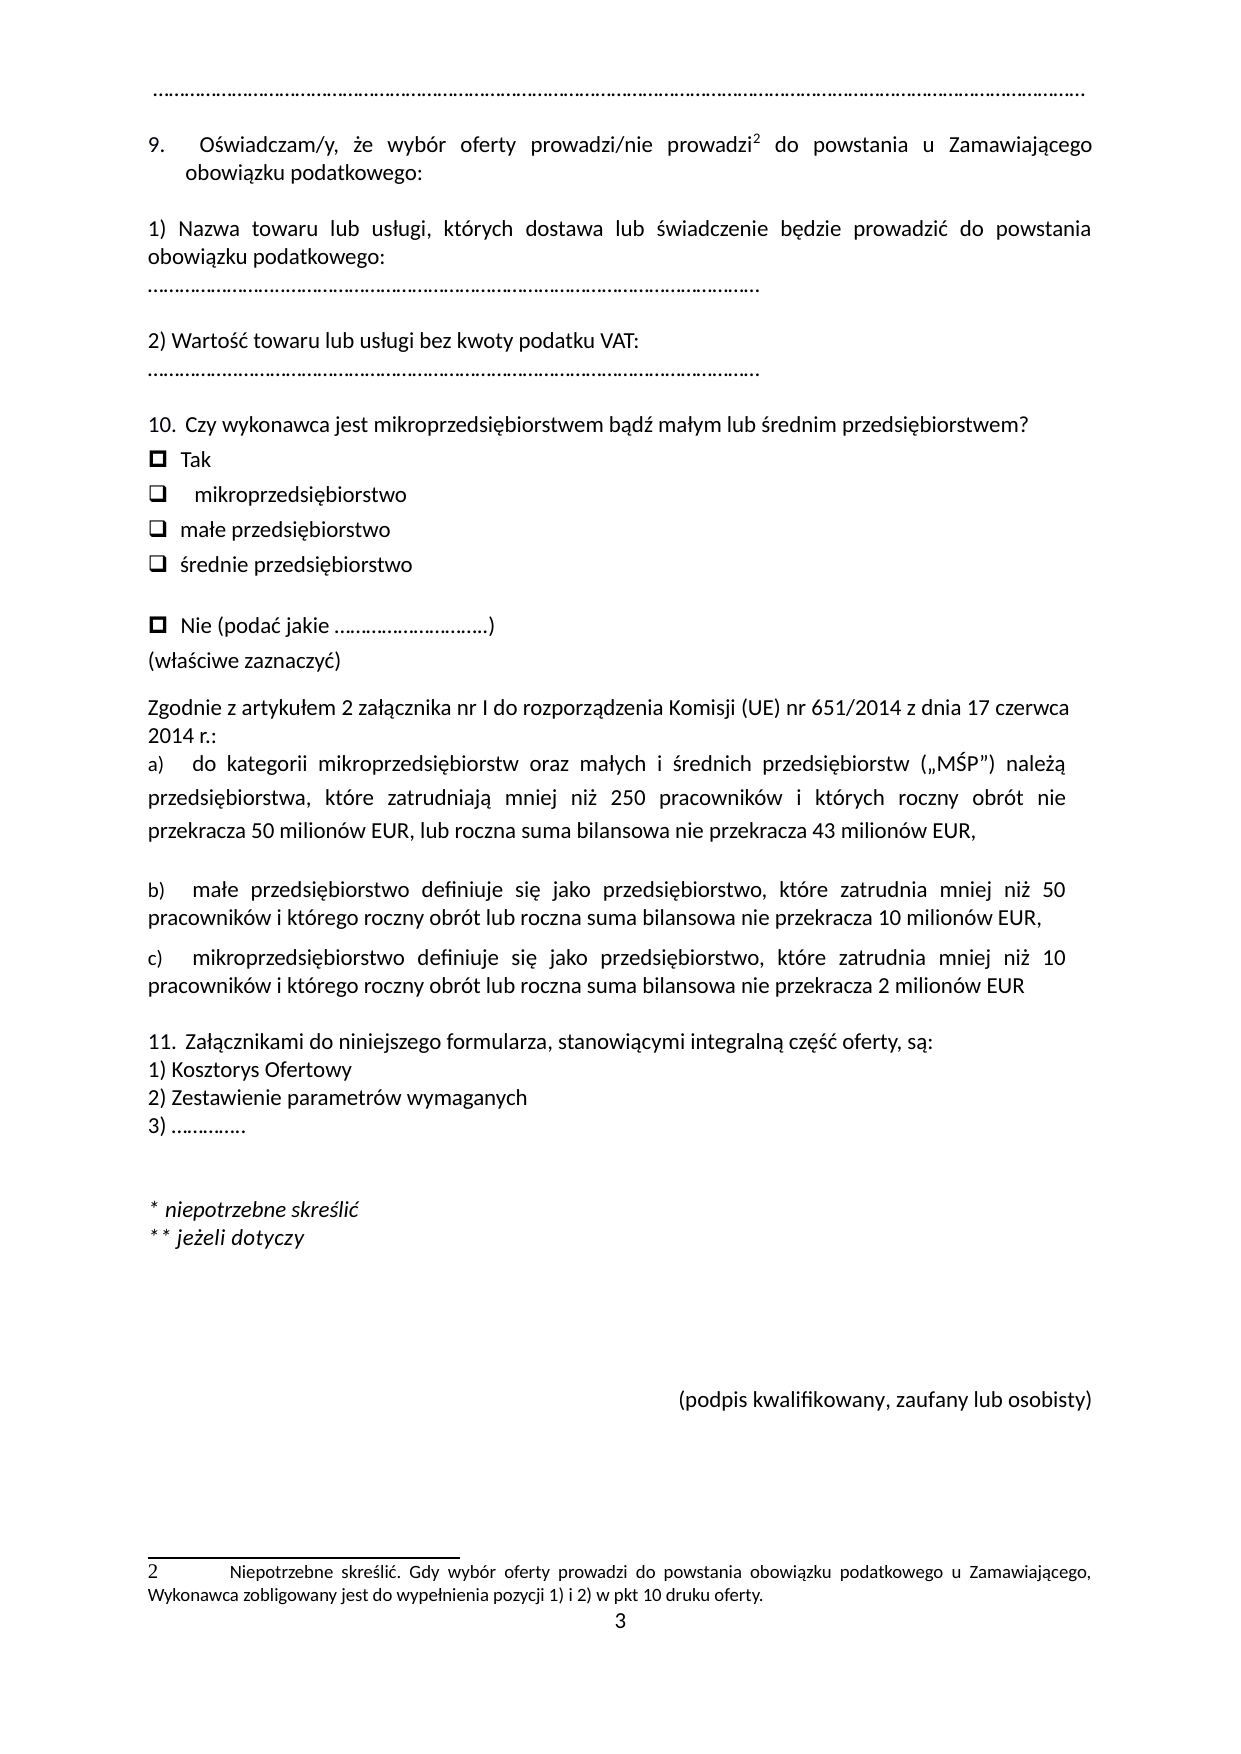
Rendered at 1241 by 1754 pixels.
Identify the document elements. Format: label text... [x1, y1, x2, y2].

text ……………………..……………………………………………………………………………… [148, 270, 1093, 298]
list mikroprzedsiębiorstwo definiuje się jako przedsiębiorstwo, które zatrudnia mniej niż 10 pracowników i którego roczny obrót lub roczna suma bilansowa nie przekracza 2 milionów EUR [148, 943, 1067, 999]
text Nie (podać jakie ………………………..) (właściwe zaznaczyć) [148, 611, 1093, 674]
text * niepotrzebne skreślić [148, 1195, 1093, 1223]
text 3) ………….. [148, 1111, 1093, 1139]
list małe przedsiębiorstwo definiuje się jako przedsiębiorstwo, które zatrudnia mniej niż 50 pracowników i którego roczny obrót lub roczna suma bilansowa nie przekracza 10 milionów EUR, [148, 875, 1067, 931]
text 1) Kosztorys Ofertowy [148, 1055, 1093, 1083]
text 1) Nazwa towaru lub usługi, których dostawa lub świadczenie będzie prowadzić do powstania obowiązku podatkowego: [148, 214, 1093, 270]
text średnie przedsiębiorstwo [148, 550, 1093, 578]
list Oświadczam/y, że wybór oferty prowadzi/nie prowadzi do powstania u Zamawiającego obowiązku podatkowego: [148, 130, 1093, 186]
text …………………………………………………………………………………………………………………………………………………………… [148, 74, 1093, 102]
list Załącznikami do niniejszego formularza, stanowiącymi integralną część oferty, są: [148, 1027, 1093, 1055]
text Tak [148, 445, 1093, 473]
list Niepotrzebne skreślić. Gdy wybór oferty prowadzi do powstania obowiązku podatkowego u Zamawiającego, Wykonawca zobligowany jest do wypełnienia pozycji 1) i 2) w pkt 10 druku oferty. [148, 1558, 1093, 1606]
text 2) Zestawienie parametrów wymaganych [148, 1083, 1093, 1111]
text ……………..……………………………………………………………………………………… [148, 354, 1093, 382]
list Czy wykonawca jest mikroprzedsiębiorstwem bądź małym lub średnim przedsiębiorstwem? [148, 410, 1093, 438]
text (podpis kwalifikowany, zaufany lub osobisty) [148, 1385, 1093, 1413]
list do kategorii mikroprzedsiębiorstw oraz małych i średnich przedsiębiorstw („MŚP”) należą przedsiębiorstwa, które zatrudniają mniej niż 250 pracowników i których roczny obrót nie przekracza 50 milionów EUR, lub roczna suma bilansowa nie przekracza 43 milionów EUR, [148, 749, 1067, 844]
text  mikroprzedsiębiorstwo [148, 480, 1093, 508]
text Zgodnie z artykułem 2 załącznika nr I do rozporządzenia Komisji (UE) nr 651/2014 z dnia 17 czerwca 2014 r.: [148, 693, 1072, 749]
text małe przedsiębiorstwo [148, 515, 1093, 543]
text 2) Wartość towaru lub usługi bez kwoty podatku VAT: [148, 326, 1093, 354]
text ** jeżeli dotyczy [148, 1223, 1093, 1251]
